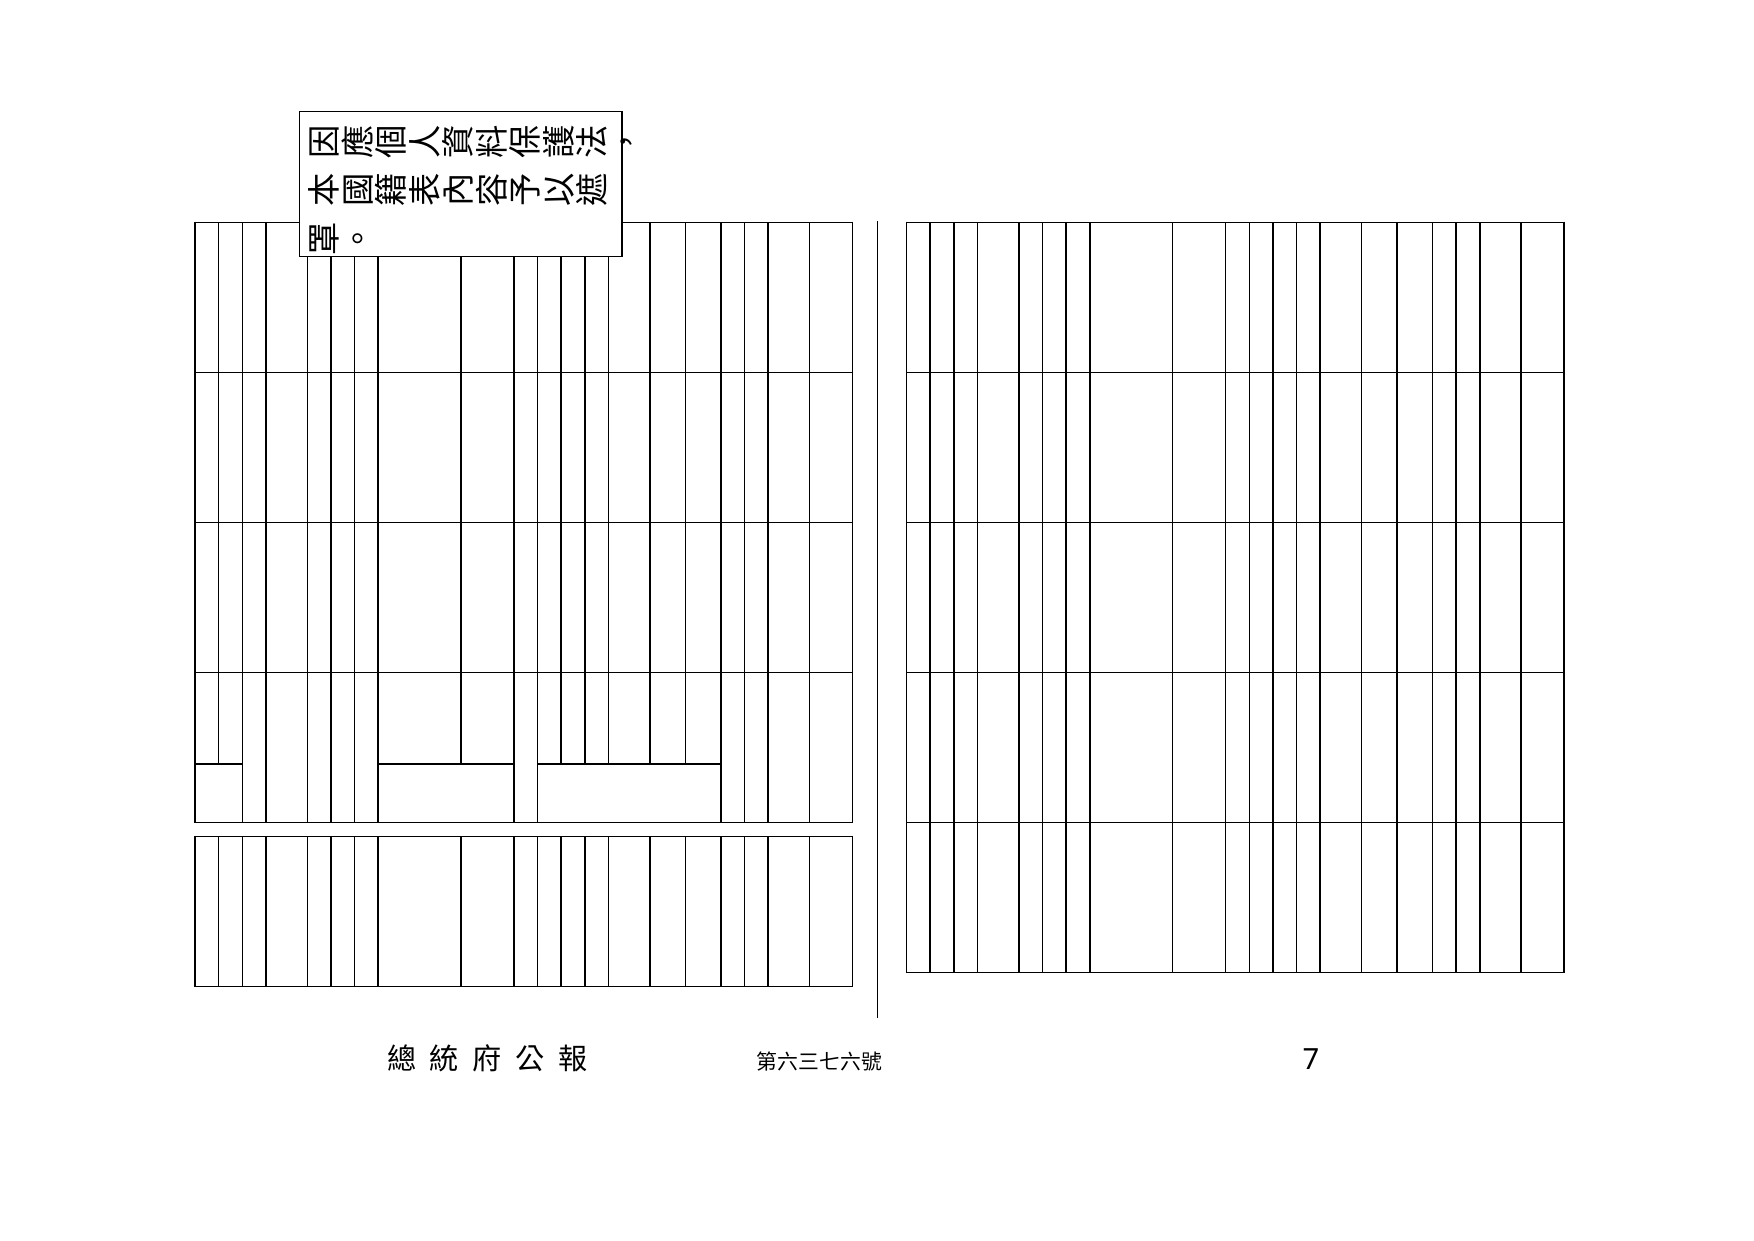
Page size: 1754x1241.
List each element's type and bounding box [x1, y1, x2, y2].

table_cell [1457, 223, 1479, 372]
table_cell [1173, 523, 1225, 672]
table_header [722, 837, 744, 986]
table_cell [219, 373, 242, 522]
table_cell [931, 223, 953, 372]
table_header [219, 837, 242, 986]
table_cell [769, 373, 809, 522]
table_header [609, 837, 649, 986]
table_cell [538, 765, 720, 822]
table_cell [1020, 823, 1042, 972]
table_cell [1020, 673, 1042, 822]
table_cell [196, 765, 242, 822]
table_header [562, 257, 584, 372]
table_cell [1067, 523, 1089, 672]
table_cell [1020, 523, 1042, 672]
table_cell [267, 523, 307, 672]
table_cell [586, 523, 608, 672]
table_cell [332, 373, 354, 522]
table_cell [810, 523, 852, 672]
table_cell [1067, 823, 1089, 972]
table_cell [907, 373, 929, 522]
table_cell [1274, 223, 1296, 372]
table_cell [651, 673, 685, 763]
table_cell [1398, 373, 1432, 522]
table_cell [1321, 523, 1361, 672]
table_cell [515, 673, 537, 822]
table_cell [907, 223, 929, 372]
table_header [243, 223, 265, 372]
table_cell [1362, 373, 1396, 522]
table_cell [332, 673, 354, 822]
table_cell [1433, 673, 1455, 822]
table_cell [609, 673, 649, 763]
table_cell [1297, 373, 1319, 522]
table_cell [355, 373, 377, 522]
table_cell [1398, 823, 1432, 972]
table_cell [355, 673, 377, 822]
table_cell [379, 523, 460, 672]
table_cell [1481, 823, 1520, 972]
table_cell [1067, 373, 1089, 522]
table_cell [1321, 823, 1361, 972]
table_cell [1398, 523, 1432, 672]
table_cell [243, 673, 265, 822]
table_cell [955, 523, 977, 672]
table_cell [1321, 673, 1361, 822]
table_cell [609, 523, 649, 672]
table_cell [1522, 223, 1563, 372]
table_cell [267, 673, 307, 822]
table_header [586, 257, 608, 372]
table_cell [267, 373, 307, 522]
table_cell [1433, 373, 1455, 522]
table_cell [810, 673, 852, 822]
table_cell [1481, 373, 1520, 522]
table_cell [955, 373, 977, 522]
table_header [332, 837, 354, 986]
table_header [243, 837, 265, 986]
table_cell [1250, 223, 1272, 372]
table_header [651, 837, 685, 986]
table_cell [1091, 823, 1172, 972]
table_header [332, 257, 354, 372]
table_header [267, 837, 307, 986]
table_cell [1457, 373, 1479, 522]
table_cell [1043, 823, 1065, 972]
table_cell [1091, 373, 1172, 522]
table_cell [1481, 673, 1520, 822]
table_cell [1250, 373, 1272, 522]
table_cell [243, 523, 265, 672]
table_cell [1522, 373, 1563, 522]
table_cell [1398, 223, 1432, 372]
table_cell [1522, 673, 1563, 822]
table_cell [745, 373, 767, 522]
table_cell [1020, 223, 1042, 372]
table_cell [931, 523, 953, 672]
table_cell [651, 523, 685, 672]
table_cell [1043, 373, 1065, 522]
table_cell [243, 373, 265, 522]
table_cell [769, 673, 809, 822]
table_cell [1481, 523, 1520, 672]
table_cell [1274, 373, 1296, 522]
table_cell [907, 523, 929, 672]
table_cell [1321, 223, 1361, 372]
table_header [538, 257, 560, 372]
table_cell [219, 523, 242, 672]
table_cell [1250, 523, 1272, 672]
table_cell [562, 523, 584, 672]
table_cell [955, 223, 977, 372]
table_cell [907, 823, 929, 972]
table_cell [1226, 523, 1249, 672]
table_cell [1043, 673, 1065, 822]
table_cell [1043, 523, 1065, 672]
table_header [515, 257, 537, 372]
table_cell [745, 673, 767, 822]
table_cell [332, 523, 354, 672]
table_cell [1457, 823, 1479, 972]
table_cell [562, 673, 584, 763]
table_cell [1362, 523, 1396, 672]
table_cell [379, 765, 513, 822]
table_cell [1250, 823, 1272, 972]
table_cell [1173, 823, 1225, 972]
table_cell [609, 373, 649, 522]
table_header [810, 223, 852, 372]
table_header [722, 223, 744, 372]
table_cell [810, 373, 852, 522]
table_cell [907, 673, 929, 822]
table_cell [1067, 673, 1089, 822]
table_cell [1043, 223, 1065, 372]
table_cell [931, 673, 953, 822]
table_header [538, 837, 560, 986]
table_cell [538, 673, 560, 763]
table_cell [1362, 823, 1396, 972]
table_cell [308, 523, 330, 672]
table_cell [196, 523, 218, 672]
table_cell [978, 673, 1018, 822]
table_cell [1522, 523, 1563, 672]
table_cell [931, 823, 953, 972]
table_header [686, 837, 720, 986]
table_cell [1398, 673, 1432, 822]
table_cell [462, 673, 513, 763]
table_header [651, 223, 685, 372]
table_header [609, 223, 649, 372]
table_cell [722, 523, 744, 672]
table_cell [1173, 223, 1225, 372]
table_cell [1433, 223, 1455, 372]
table_cell [1091, 523, 1172, 672]
table_cell [379, 673, 460, 763]
table_cell [1226, 673, 1249, 822]
table_cell [1433, 523, 1455, 672]
table_cell [538, 523, 560, 672]
table_cell [1297, 673, 1319, 822]
table_cell [978, 523, 1018, 672]
table_cell [1362, 223, 1396, 372]
table_cell [586, 673, 608, 763]
table_cell [1274, 823, 1296, 972]
table_cell [379, 373, 460, 522]
table_cell [462, 373, 513, 522]
table_cell [1250, 673, 1272, 822]
table_cell [562, 373, 584, 522]
table_header [355, 837, 377, 986]
table_cell [1274, 523, 1296, 672]
table_cell [955, 673, 977, 822]
table_cell [1457, 673, 1479, 822]
table_header [219, 223, 242, 372]
table_cell [931, 373, 953, 522]
table_cell [515, 373, 537, 522]
table_cell [1091, 223, 1172, 372]
table_header [308, 257, 330, 372]
table_cell [462, 523, 513, 672]
table_cell [355, 523, 377, 672]
table_header [686, 223, 720, 372]
table_cell [196, 373, 218, 522]
table_cell [1321, 373, 1361, 522]
table_cell [1457, 523, 1479, 672]
table_cell [769, 523, 809, 672]
table_header [810, 837, 852, 986]
table_cell [745, 523, 767, 672]
table_cell [1173, 673, 1225, 822]
table_cell [978, 373, 1018, 522]
table_cell [1433, 823, 1455, 972]
table_cell [1226, 373, 1249, 522]
table_cell [686, 673, 720, 763]
table_header [745, 837, 767, 986]
table_cell [586, 373, 608, 522]
table_cell [1091, 673, 1172, 822]
table_cell [978, 223, 1018, 372]
table_cell [686, 373, 720, 522]
table_cell [1297, 823, 1319, 972]
table_cell [1274, 673, 1296, 822]
table_cell [1297, 223, 1319, 372]
table_cell [978, 823, 1018, 972]
table_header [462, 257, 513, 372]
table_cell [1226, 223, 1249, 372]
table_cell [1226, 823, 1249, 972]
table_cell [1481, 223, 1520, 372]
table_cell [1173, 373, 1225, 522]
table_cell [722, 373, 744, 522]
table_header [379, 837, 460, 986]
table_header [586, 837, 608, 986]
table_cell [1522, 823, 1563, 972]
table_cell [722, 673, 744, 822]
table_cell [308, 373, 330, 522]
table_header [267, 223, 307, 372]
table_cell [515, 523, 537, 672]
table_cell [538, 373, 560, 522]
table_cell [1297, 523, 1319, 672]
table_header [515, 837, 537, 986]
table_cell [219, 673, 242, 763]
table_cell [955, 823, 977, 972]
table_header [769, 837, 809, 986]
table_cell [686, 523, 720, 672]
table_header [745, 223, 767, 372]
table_header [462, 837, 513, 986]
table_cell [1020, 373, 1042, 522]
table_header [769, 223, 809, 372]
table_cell [196, 673, 218, 763]
table_header [379, 257, 460, 372]
table_cell [651, 373, 685, 522]
table_header [355, 257, 377, 372]
table_header [196, 837, 218, 986]
table_header [196, 223, 218, 372]
table_cell [308, 673, 330, 822]
table_cell [1067, 223, 1089, 372]
table_header [562, 837, 584, 986]
table_cell [1362, 673, 1396, 822]
table_header [308, 837, 330, 986]
